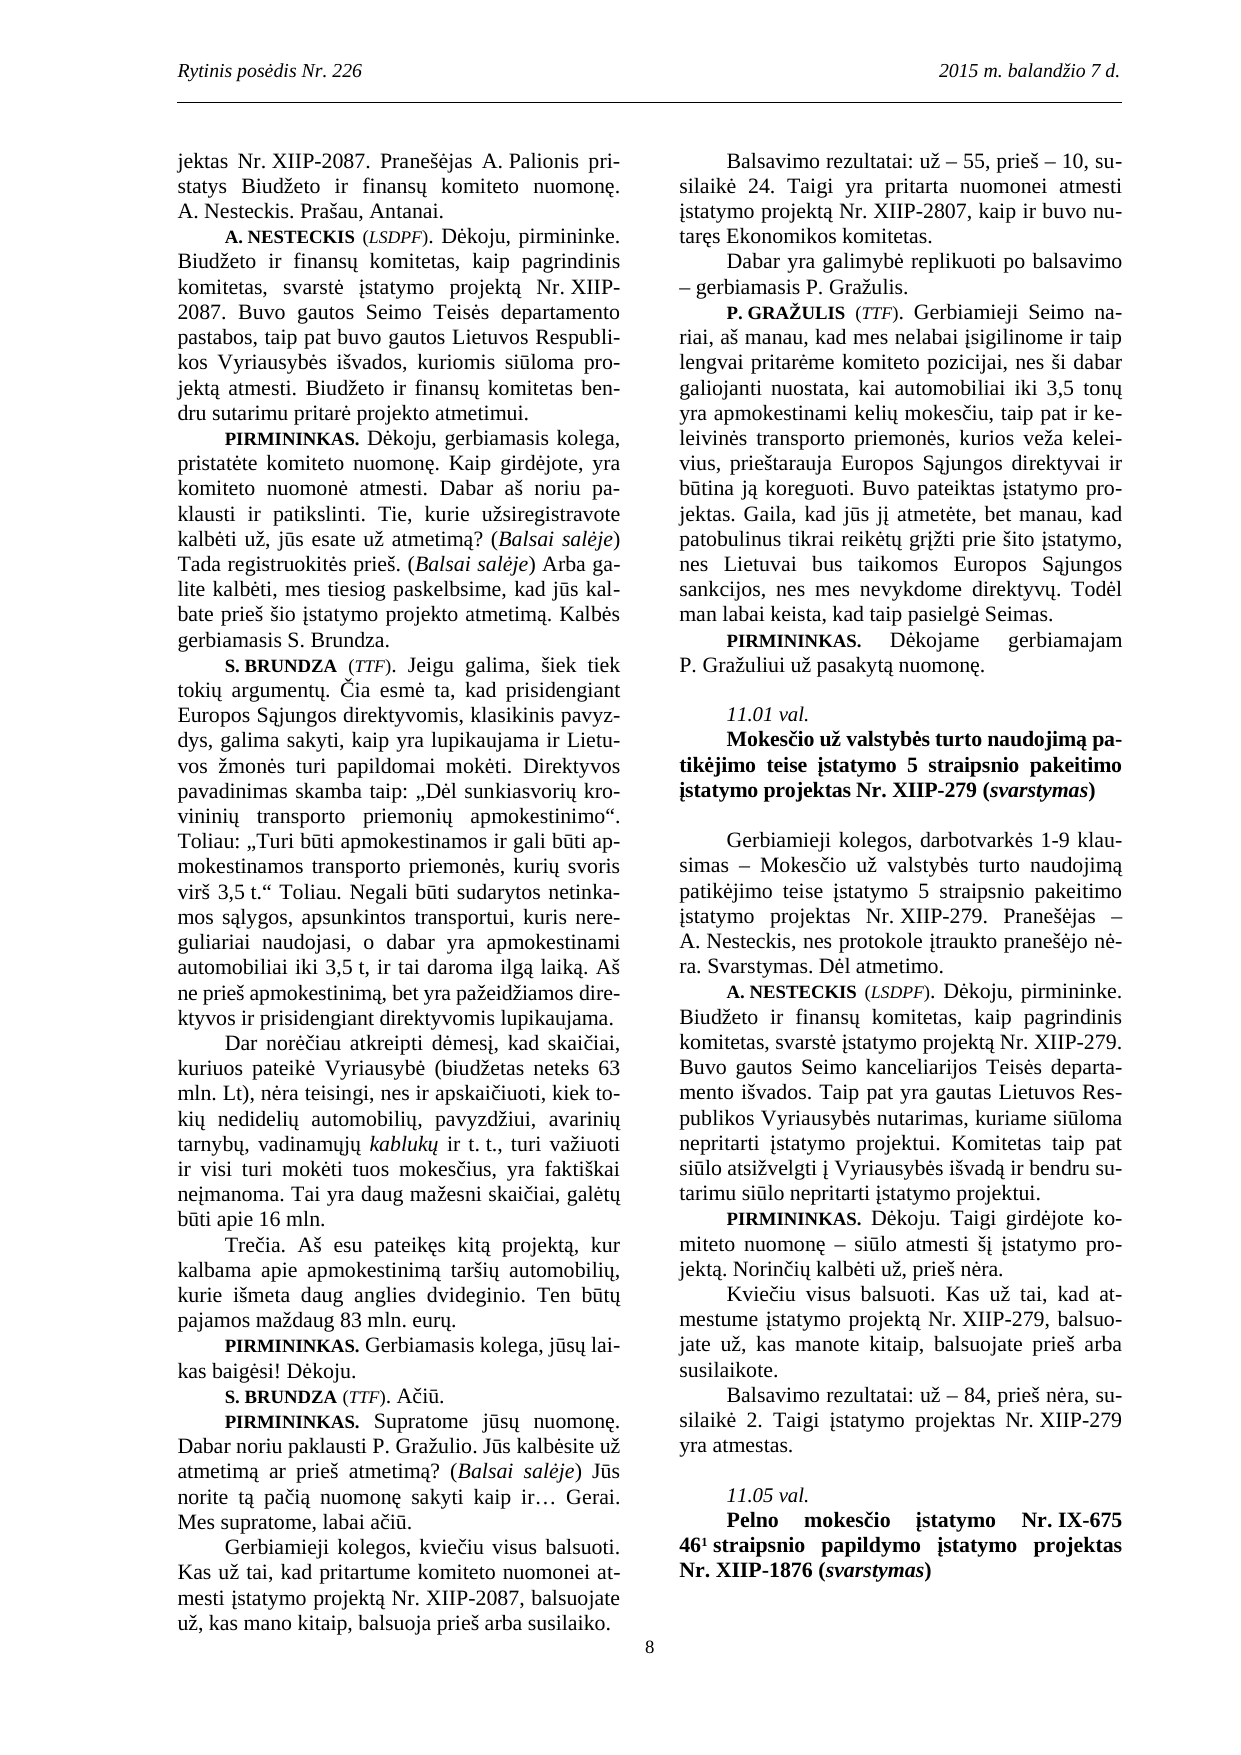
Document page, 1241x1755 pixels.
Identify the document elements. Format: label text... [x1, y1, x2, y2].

text S. BRUNDZA (TTF). Jei­gu ga­li­ma, šiek tiek to­kių ar­gu­men­tų. Čia es­mė ta, kad pri­si­den­giant Eu­ro­pos Są­jun­gos di­rek­ty­vo­mis, kla­si­ki­nis pa­vyz­dys, ga­li­ma sa­ky­ti, kaip yra lu­pi­kau­ja­ma ir Lie­tu­vos žmo­nės tu­ri pa­pil­do­mai mo­kė­ti. Di­rek­ty­vos pa­va­di­ni­mas skam­ba taip: „Dėl sun­kias­vo­rių kro­vi­ni­nių trans­por­to prie­mo­nių ap­mo­kes­ti­ni­mo“. To­liau: „Tu­ri bū­ti ap­mo­kes­ti­na­mos ir ga­li bū­ti ap­mo­kes­ti­na­mos trans­por­to prie­mo­nės, ku­rių svo­ris virš 3,5 t.“ To­liau. Ne­ga­li bū­ti su­da­ry­tos ne­tin­ka­mos są­ly­gos, ap­sun­kin­tos trans­por­tui, ku­ris ne­re­gu­lia­riai nau­do­ja­si, o da­bar yra ap­mo­kes­ti­na­mi au­to­mo­bi­liai iki 3,5 t, ir tai da­ro­ma il­gą lai­ką. Aš ne prieš ap­mo­kes­ti­ni­mą, bet yra pa­žei­džia­mos di­re­k­ty­vos ir pri­si­den­giant di­rek­ty­vo­mis lu­pi­kau­ja­ma. [177, 652, 620, 1030]
text jek­tas Nr. XIIP-2087. Pra­ne­šė­jas A. Pa­lio­nis pri­sta­tys Biu­dže­to ir fi­nan­sų ko­mi­te­to nuo­mo­nę. A. Ne­stec­kis. Pra­šau, An­ta­nai. [177, 148, 620, 223]
text PIRMININKAS. Dė­ko­ju. Tai­gi gir­dė­jo­te ko­mi­te­to nuo­mo­nę – siū­lo at­mes­ti šį įsta­ty­mo pro­jek­tą. No­rin­čių kal­bė­ti už, prieš nė­ra. [679, 1205, 1122, 1281]
text PIRMININKAS. Dė­ko­ja­me ger­bia­ma­jam P. Gra­žu­liui už pa­sa­ky­tą nuo­mo­nę. [679, 627, 1122, 677]
text PIRMININKAS. Su­pra­to­me jū­sų nuo­mo­nę. Da­bar no­riu pa­klaus­ti P. Gra­žu­lio. Jūs kal­bė­si­te už at­me­ti­mą ar prieš at­me­ti­mą? (Bal­sai sa­lė­je) Jūs no­ri­te tą pa­čią nuo­mo­nę sa­ky­ti kaip ir… Ge­rai. Mes su­pra­to­me, la­bai ačiū. [177, 1408, 620, 1534]
text Tre­čia. Aš esu pa­tei­kęs ki­tą pro­jek­tą, kur kal­ba­ma apie ap­mo­kes­ti­ni­mą tar­šių au­to­mo­bi­lių, ku­rie iš­me­ta daug an­glies dvi­de­gi­nio. Ten bū­tų pa­ja­mos maž­daug 83 mln. eu­rų. [177, 1232, 620, 1332]
text S. BRUNDZA (TTF). Ačiū. [177, 1383, 620, 1408]
text A. NESTECKIS (LSDPF). Dė­ko­ju, pir­mi­nin­ke. Biu­dže­to ir fi­nan­sų ko­mi­te­tas, kaip pa­grin­di­nis ko­mi­te­tas, svars­tė įsta­ty­mo pro­jek­tą Nr. XIIP-279. Bu­vo gau­tos Sei­mo kan­ce­lia­ri­jos Tei­sės de­par­ta­men­to iš­va­dos. Taip pat yra gau­tas Lie­tu­vos Res­pub­li­kos Vy­riau­sy­bės nu­ta­ri­mas, ku­ria­me siū­lo­ma ne­pri­tar­ti įsta­ty­mo pro­jek­tui. Ko­mi­te­tas taip pat siū­lo at­si­žvelg­ti į Vy­riau­sy­bės iš­va­dą ir ben­dru su­ta­ri­mu siū­lo ne­pri­tar­ti įsta­ty­mo pro­jek­tui. [679, 978, 1122, 1205]
text Da­bar yra ga­li­my­bė re­pli­kuo­ti po bal­sa­vi­mo – ger­bia­ma­sis P. Gra­žu­lis. [679, 248, 1122, 299]
text P. GRAŽULIS (TTF). Ger­bia­mie­ji Sei­mo na­riai, aš ma­nau, kad mes ne­la­bai įsi­gi­li­no­me ir taip leng­vai pri­ta­rė­me ko­mi­te­to po­zi­ci­jai, nes ši da­bar ga­lio­jan­ti nuo­sta­ta, kai au­to­mo­bi­liai iki 3,5 to­nų yra ap­mo­kes­ti­na­mi ke­lių mo­kes­čiu, taip pat ir ke­lei­vi­nės trans­por­to prie­mo­nės, ku­rios ve­ža ke­lei­vius, prieš­ta­rau­ja Eu­ro­pos Są­jun­gos di­rek­ty­vai ir bū­ti­na ją ko­re­guo­ti. Bu­vo pa­teik­tas įsta­ty­mo pro­jek­tas. Gai­la, kad jūs jį at­me­tė­te, bet ma­nau, kad pa­to­bu­li­nus tik­rai rei­kė­tų grįž­ti prie ši­to įsta­ty­mo, nes Lie­tu­vai bus tai­ko­mos Eu­ro­pos Są­jun­gos sank­ci­jos, nes mes ne­vyk­do­me di­rek­ty­vų. To­dėl man la­bai keis­ta, kad taip pa­si­el­gė Sei­mas. [679, 299, 1122, 627]
text Ger­bia­mie­ji ko­le­gos, kvie­čiu vi­sus bal­suo­ti. Kas už tai, kad pri­tar­tu­me ko­mi­te­to nuo­mo­nei at­mes­ti įsta­ty­mo pro­jek­tą Nr. XIIP-2087, bal­suo­ja­te už, kas ma­no ki­taip, bal­suo­ja prieš ar­ba su­si­lai­ko. [177, 1534, 620, 1635]
text PIRMININKAS. Ger­bia­ma­sis ko­le­ga, jū­sų lai­kas bai­gė­si! Dė­ko­ju. [177, 1332, 620, 1383]
text Bal­sa­vi­mo re­zul­ta­tai: už – 55, prieš – 10, su­si­lai­kė 24. Tai­gi yra pri­tar­ta nuo­mo­nei at­mes­ti įsta­ty­mo pro­jek­tą Nr. XIIP-2807, kaip ir bu­vo nu­ta­ręs Eko­no­mi­kos ko­mi­te­tas. [679, 148, 1122, 248]
text Bal­sa­vi­mo re­zul­ta­tai: už – 84, prieš nė­ra, su­si­lai­kė 2. Tai­gi įsta­ty­mo pro­jek­tas Nr. XIIP-279 yra at­mes­tas. [679, 1382, 1122, 1457]
text A. NESTECKIS (LSDPF). Dė­ko­ju, pir­mi­nin­ke. Biu­dže­to ir fi­nan­sų ko­mi­te­tas, kaip pa­grin­di­nis ko­mi­te­tas, svars­tė įsta­ty­mo pro­jek­tą Nr. XIIP-2087. Bu­vo gau­tos Sei­mo Tei­sės de­par­ta­men­to pa­sta­bos, taip pat bu­vo gau­tos Lie­tu­vos Res­pub­li­kos Vy­riau­sy­bės iš­va­dos, ku­rio­mis siū­lo­ma pro­jek­tą at­mes­ti. Biu­dže­to ir fi­nan­sų ko­mi­te­tas ben­dru su­ta­ri­mu pri­ta­rė pro­jek­to at­me­ti­mui. [177, 223, 620, 425]
text Mo­kes­čio už vals­ty­bės tur­to nau­do­ji­mą pa­ti­kė­ji­mo tei­se įsta­ty­mo 5 straips­nio pa­kei­ti­mo įsta­ty­mo pro­jek­tas Nr. XIIP-279 (svars­ty­mas) [679, 726, 1122, 802]
text 11.05 val. [726, 1483, 1122, 1507]
text Kvie­čiu vi­sus bal­suo­ti. Kas už tai, kad at­mes­tu­me įsta­ty­mo pro­jek­tą Nr. XIIP-279, bal­suo­ja­te už, kas ma­no­te ki­taip, bal­suo­ja­te prieš ar­ba su­si­lai­ko­te. [679, 1281, 1122, 1382]
text 11.01 val. [726, 702, 1122, 726]
text Pel­no mo­kes­čio įsta­ty­mo Nr. IX-675 461 straips­nio pa­pil­dy­mo įsta­ty­mo pro­jek­tas Nr. XIIP-1876 (svars­ty­mas) [679, 1507, 1122, 1582]
text Dar no­rė­čiau at­kreip­ti dė­me­sį, kad skai­čiai, ku­riuos pa­tei­kė Vy­riau­sy­bė (biu­dže­tas ne­teks 63 mln. Lt), nė­ra tei­sin­gi, nes ir ap­skai­čiuo­ti, kiek to­kių ne­di­de­lių au­to­mo­bi­lių, pa­vyz­džiui, ava­ri­nių tar­ny­bų, va­di­na­mų­jų kab­lu­kų ir t. t., tu­ri va­žiuo­ti ir vi­si tu­ri mo­kė­ti tuos mo­kes­čius, yra fak­tiš­kai ne­įma­no­ma. Tai yra daug ma­žes­ni skai­čiai, ga­lė­tų bū­ti apie 16 mln. [177, 1030, 620, 1232]
text Ger­bia­mie­ji ko­le­gos, dar­bo­tvarkės 1-9 klau­si­mas – Mo­kes­čio už vals­ty­bės tur­to nau­do­ji­mą pa­ti­kė­ji­mo tei­se įsta­ty­mo 5 straips­nio pa­kei­ti­mo įsta­ty­mo pro­jek­tas Nr. XIIP-279. Pra­ne­šė­jas – A. Ne­stec­kis, nes pro­to­ko­le įtrauk­to pra­ne­šė­jo nė­ra. Svars­ty­mas. Dėl at­me­ti­mo. [679, 827, 1122, 978]
text PIRMININKAS. Dė­ko­ju, ger­bia­ma­sis ko­le­ga, pri­sta­tė­te ko­mi­te­to nuo­mo­nę. Kaip gir­dė­jo­te, yra ko­mi­te­to nuo­mo­nė at­mes­ti. Da­bar aš no­riu pa­klaus­ti ir pa­tiks­lin­ti. Tie, ku­rie už­si­re­gist­ra­vo­te kal­bė­ti už, jūs esa­te už at­me­ti­mą? (Bal­sai sa­lė­je) Ta­da re­gist­ruo­ki­tės prieš. (Bal­sai sa­lė­je) Ar­ba ga­li­te kal­bė­ti, mes tie­siog pa­skelb­si­me, kad jūs kal­ba­te prieš šio įsta­ty­mo pro­jek­to at­me­ti­mą. Kal­bės ger­bia­ma­sis S. Brun­dza. [177, 425, 620, 652]
